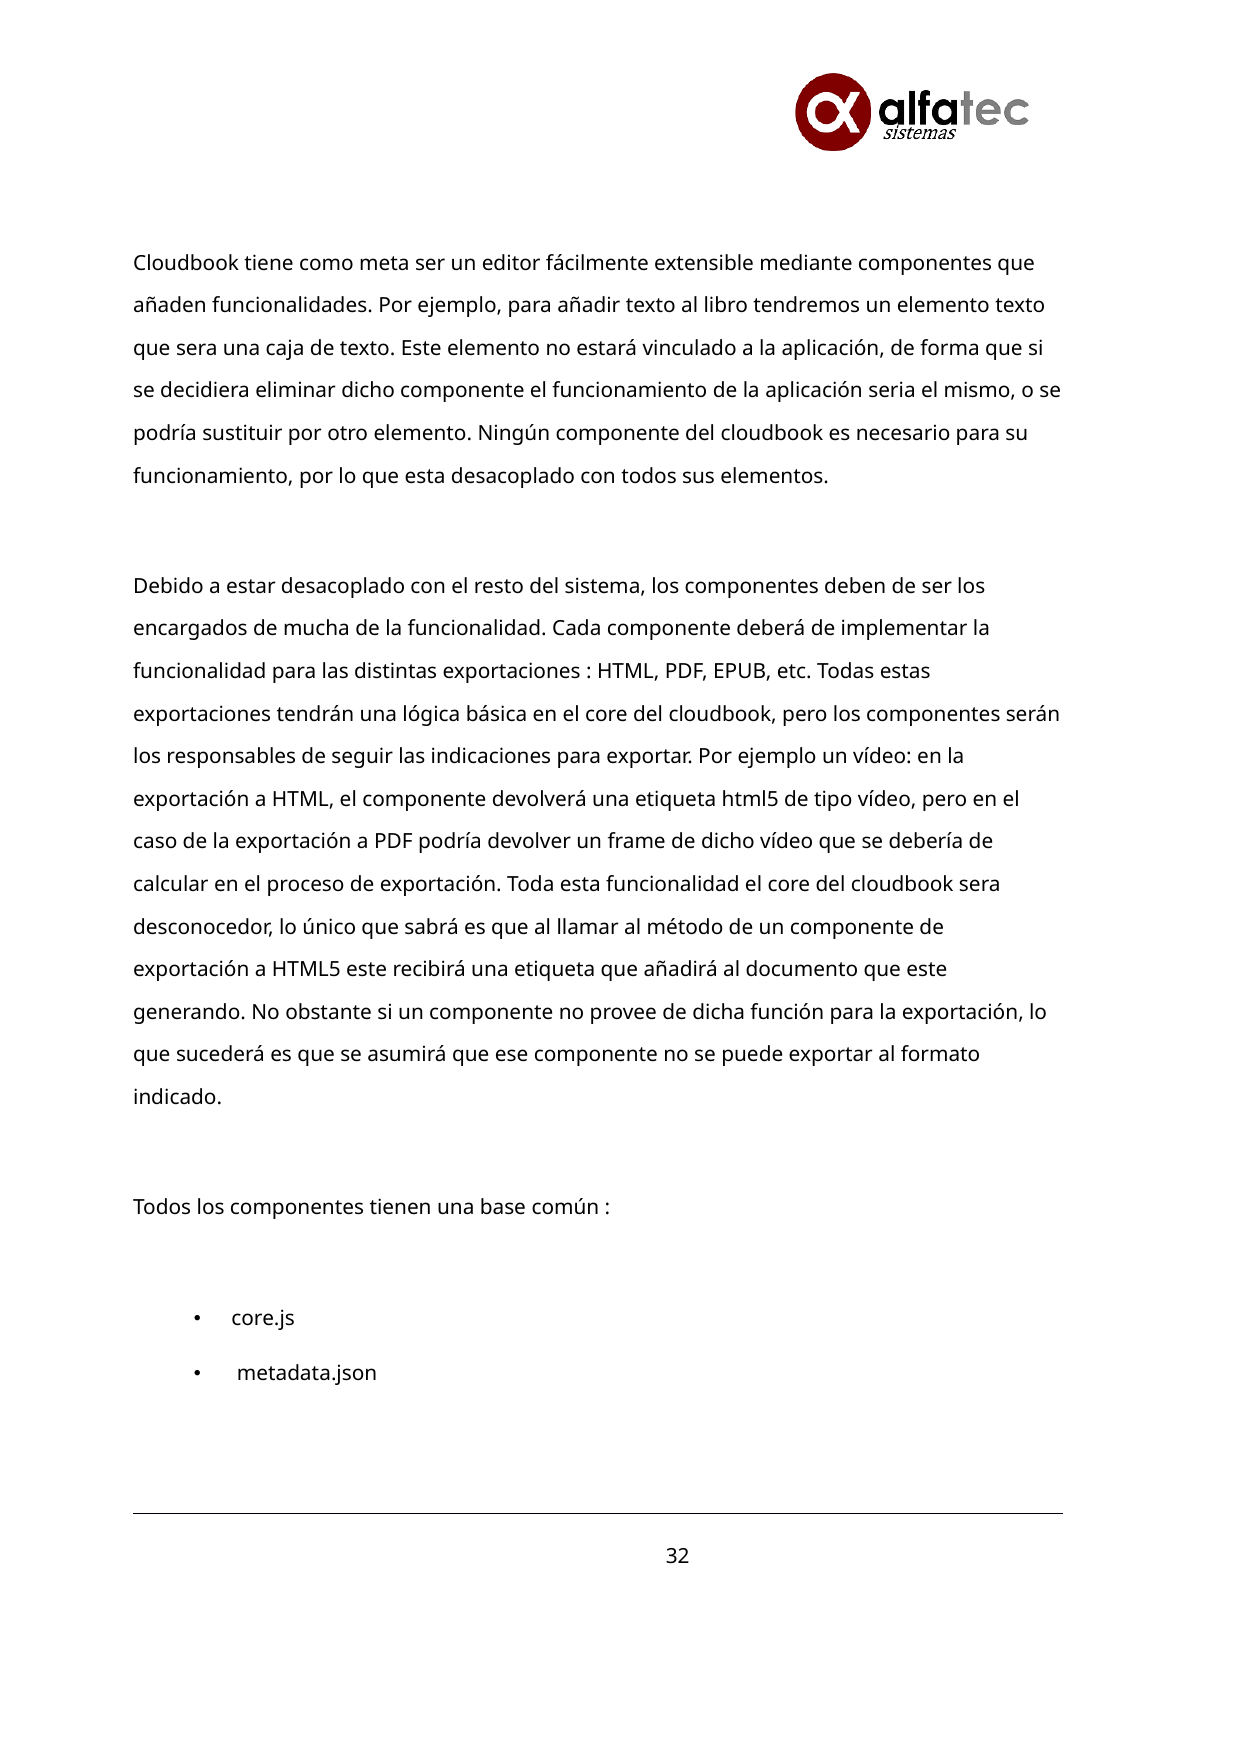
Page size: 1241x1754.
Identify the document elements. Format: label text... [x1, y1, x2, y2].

list core.js [194, 1303, 1063, 1331]
picture [795, 73, 1031, 151]
text Todos los componentes tienen una base común : [133, 1192, 1063, 1221]
text Cloudbook tiene como meta ser un editor fácilmente extensible mediante componentes que añaden funcionalidades. Por ejemplo, para añadir texto al libro tendremos un elemento texto que sera una caja de texto. Este elemento no estará vinculado a la aplicación, de forma que si se decidiera eliminar dicho componente el funcionamiento de la aplicación seria el mismo, o se podría sustituir por otro elemento. Ningún componente del cloudbook es necesario para su funcionamiento, por lo que esta desacoplado con todos sus elementos. [133, 248, 1063, 489]
text Debido a estar desacoplado con el resto del sistema, los componentes deben de ser los encargados de mucha de la funcionalidad. Cada componente deberá de implementar la funcionalidad para las distintas exportaciones : HTML, PDF, EPUB, etc. Todas estas exportaciones tendrán una lógica básica en el core del cloudbook, pero los componentes serán los responsables de seguir las indicaciones para exportar. Por ejemplo un vídeo: en la exportación a HTML, el componente devolverá una etiqueta html5 de tipo vídeo, pero en el caso de la exportación a PDF podría devolver un frame de dicho vídeo que se debería de calcular en el proceso de exportación. Toda esta funcionalidad el core del cloudbook sera desconocedor, lo único que sabrá es que al llamar al método de un componente de exportación a HTML5 este recibirá una etiqueta que añadirá al documento que este generando. No obstante si un componente no provee de dicha función para la exportación, lo que sucederá es que se asumirá que ese componente no se puede exportar al formato indicado. [133, 571, 1063, 1111]
list metadata.json [194, 1358, 1063, 1386]
